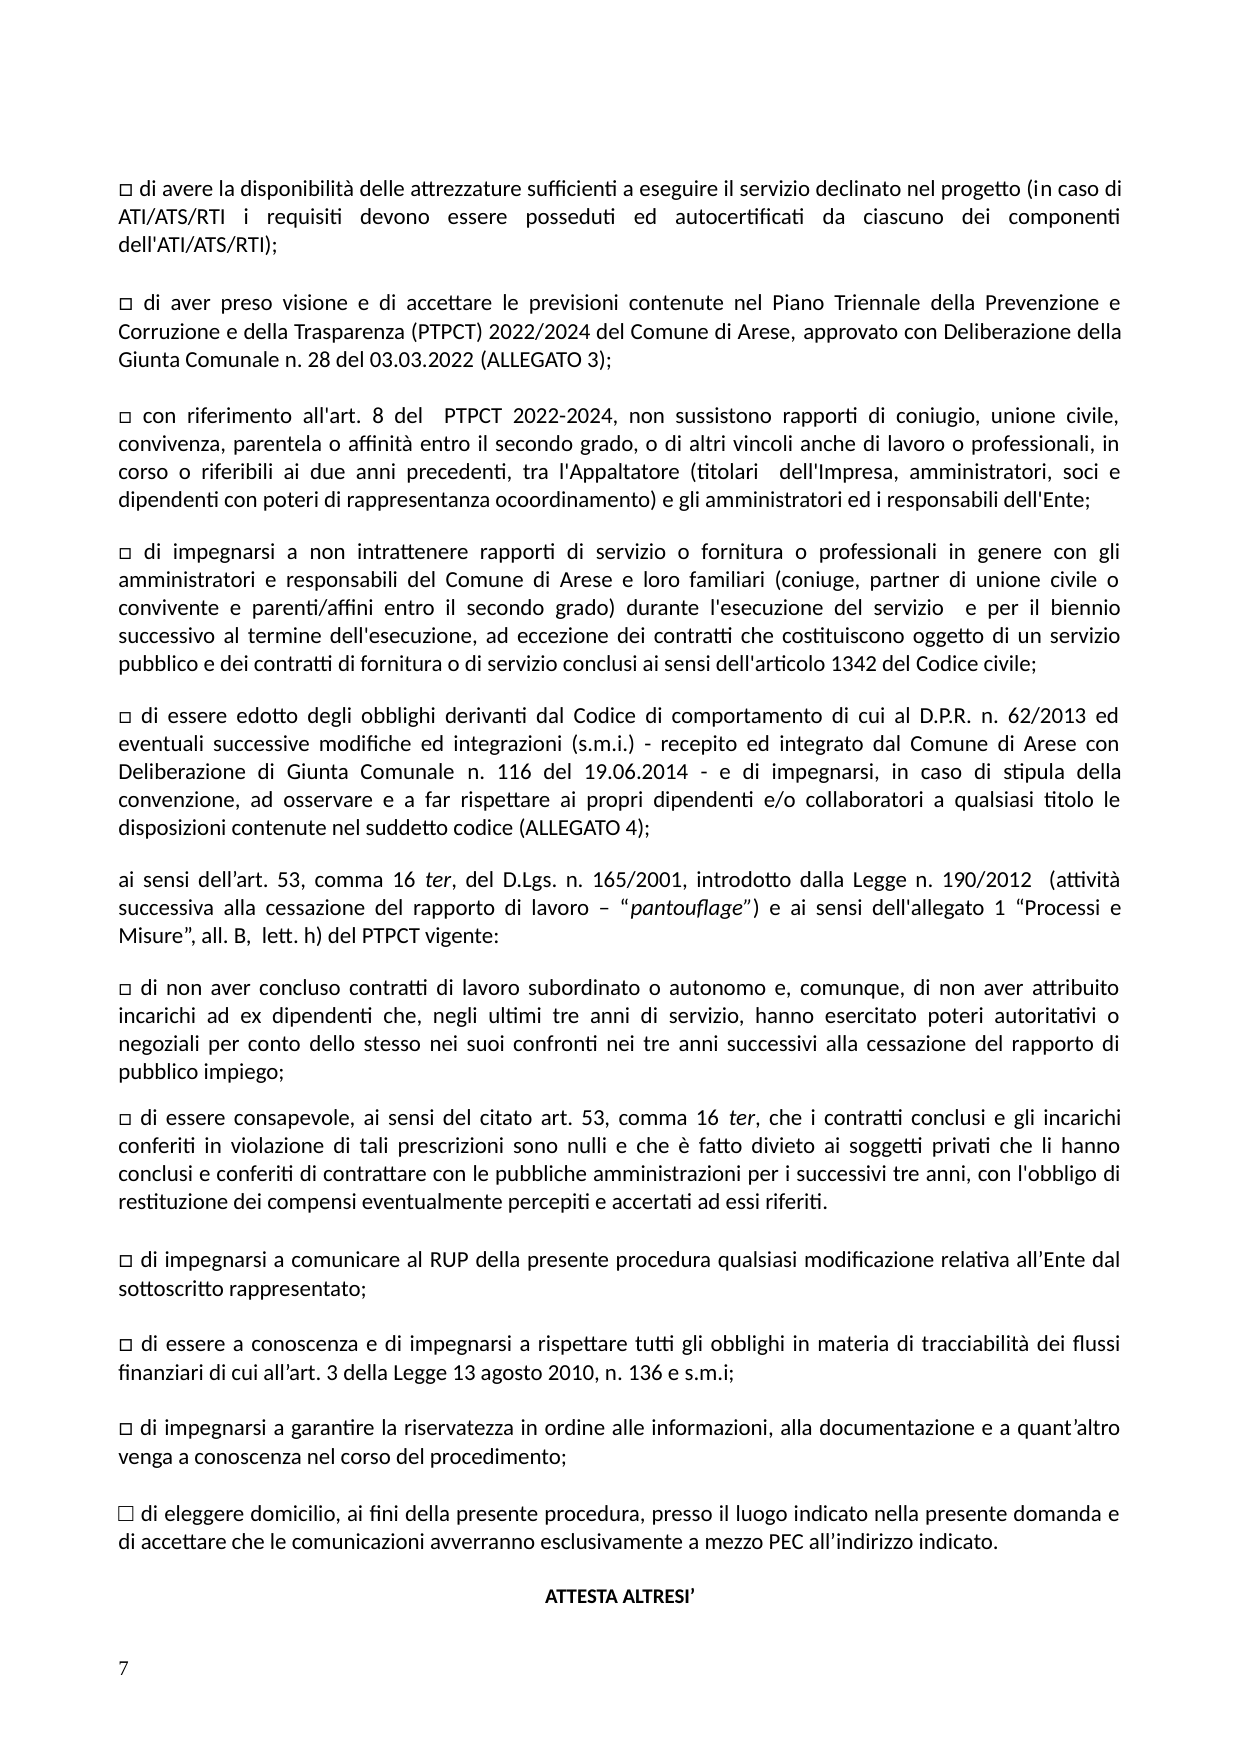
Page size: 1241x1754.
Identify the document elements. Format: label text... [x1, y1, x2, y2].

text ATTESTA ALTRESI’ [118, 1583, 1122, 1608]
text □ di non aver concluso contratti di lavoro subordinato o autonomo e, comunque, di non aver attribuito incarichi ad ex dipendenti che, negli ultimi tre anni di servizio, hanno esercitato poteri autoritativi o negoziali per conto dello stesso nei suoi confronti nei tre anni successivi alla cessazione del rapporto di pubblico impiego; [118, 973, 1122, 1086]
text □ di essere edotto degli obblighi derivanti dal Codice di comportamento di cui al D.P.R. n. 62/2013 ed eventuali successive modifiche ed integrazioni (s.m.i.) - recepito ed integrato dal Comune di Arese con Deliberazione di Giunta Comunale n. 116 del 19.06.2014 - e di impegnarsi, in caso di stipula della convenzione, ad osservare e a far rispettare ai propri dipendenti e/o collaboratori a qualsiasi titolo le disposizioni contenute nel suddetto codice (ALLEGATO 4); [118, 701, 1122, 841]
list □ di aver preso visione e di accettare le previsioni contenute nel Piano Triennale della Prevenzione e Corruzione e della Trasparenza (PTPCT) 2022/2024 del Comune di Arese, approvato con Deliberazione della Giunta Comunale n. 28 del 03.03.2022 (ALLEGATO 3); [118, 286, 1122, 373]
text □ di impegnarsi a garantire la riservatezza in ordine alle informazioni, alla documentazione e a quant’altro venga a conoscenza nel corso del procedimento; [118, 1411, 1122, 1470]
list □ di avere la disponibilità delle attrezzature sufficienti a eseguire il servizio declinato nel progetto (in caso di ATI/ATS/RTI i requisiti devono essere posseduti ed autocertificati da ciascuno dei componenti dell'ATI/ATS/RTI); [118, 172, 1122, 258]
text □ di essere a conoscenza e di impegnarsi a rispettare tutti gli obblighi in materia di tracciabilità dei flussi finanziari di cui all’art. 3 della Legge 13 agosto 2010, n. 136 e s.m.i; [118, 1327, 1122, 1386]
text □ di impegnarsi a non intrattenere rapporti di servizio o fornitura o professionali in genere con gli amministratori e responsabili del Comune di Arese e loro familiari (coniuge, partner di unione civile o convivente e parenti/affini entro il secondo grado) durante l'esecuzione del servizio e per il biennio successivo al termine dell'esecuzione, ad eccezione dei contratti che costituiscono oggetto di un servizio pubblico e dei contratti di fornitura o di servizio conclusi ai sensi dell'articolo 1342 del Codice civile; [118, 537, 1122, 677]
text ai sensi dell’art. 53, comma 16 ter, del D.Lgs. n. 165/2001, introdotto dalla Legge n. 190/2012 (attività successiva alla cessazione del rapporto di lavoro – “pantouflage”) e ai sensi dell'allegato 1 “Processi e Misure”, all. B, lett. h) del PTPCT vigente: [118, 865, 1122, 949]
text □ di impegnarsi a comunicare al RUP della presente procedura qualsiasi modificazione relativa all’Ente dal sottoscritto rappresentato; [118, 1243, 1122, 1302]
text □ con riferimento all'art. 8 del PTPCT 2022-2024, non sussistono rapporti di coniugio, unione civile, convivenza, parentela o affinità entro il secondo grado, o di altri vincoli anche di lavoro o professionali, in corso o riferibili ai due anni precedenti, tra l'Appaltatore (titolari dell'Impresa, amministratori, soci e dipendenti con poteri di rappresentanza ocoordinamento) e gli amministratori ed i responsabili dell'Ente; [118, 401, 1122, 513]
text □ di essere consapevole, ai sensi del citato art. 53, comma 16 ter, che i contratti conclusi e gli incarichi conferiti in violazione di tali prescrizioni sono nulli e che è fatto divieto ai soggetti privati che li hanno conclusi e conferiti di contrattare con le pubbliche amministrazioni per i successivi tre anni, con l'obbligo di restituzione dei compensi eventualmente percepiti e accertati ad essi riferiti. [118, 1103, 1122, 1215]
text □ di eleggere domicilio, ai fini della presente procedura, presso il luogo indicato nella presente domanda e di accettare che le comunicazioni avverranno esclusivamente a mezzo PEC all’indirizzo indicato. [118, 1498, 1122, 1555]
